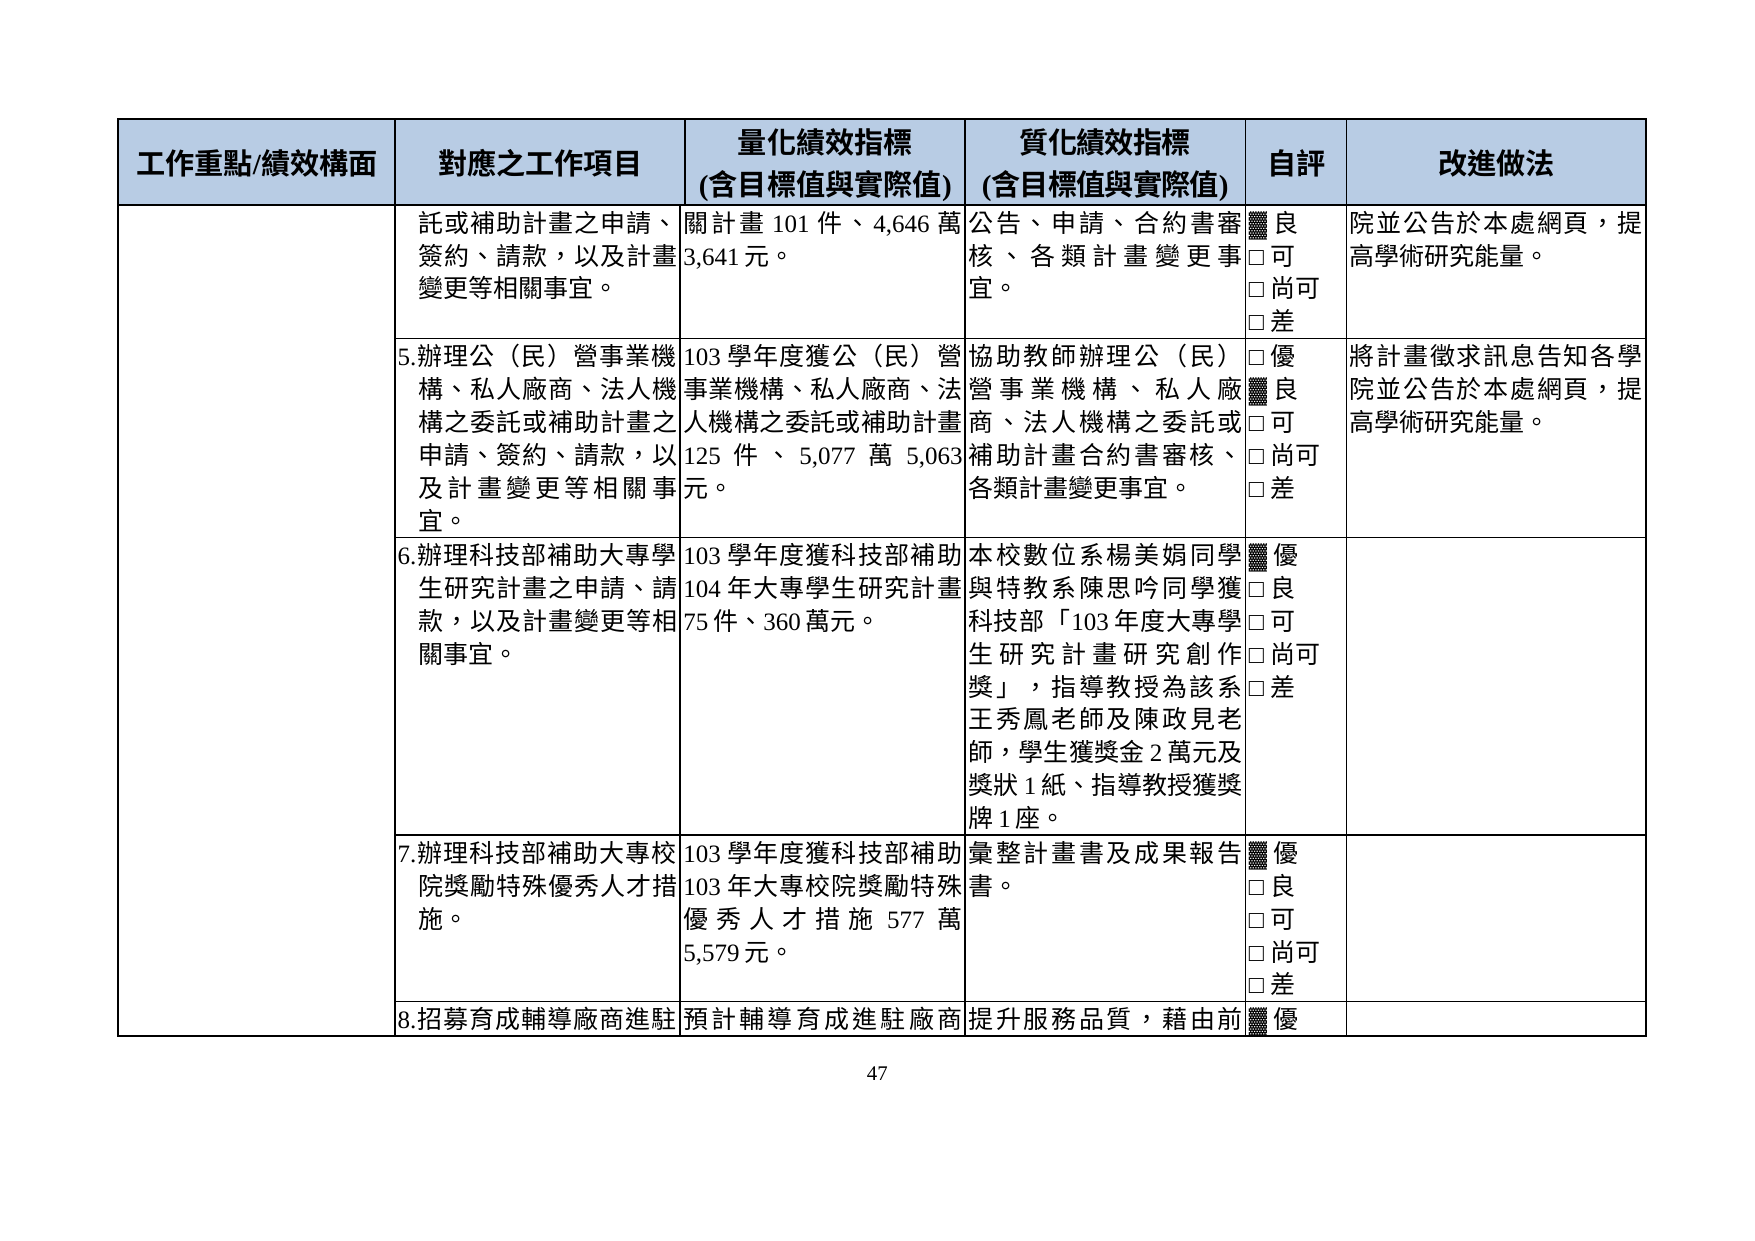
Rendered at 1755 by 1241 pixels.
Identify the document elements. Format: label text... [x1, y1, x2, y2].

table_cell 協助教師辦理公（民）營事業機構、私人廠商、法人機構之委託或補助計畫合約書審核、各類計畫變更事宜。 [966, 339, 1245, 537]
table_header 質化績效指標 (含目標值與實際值) [966, 120, 1245, 204]
table_cell ▓ 良 □ 可 □ 尚可 □ 差 [1246, 206, 1346, 337]
table_cell [1347, 1002, 1645, 1035]
table_cell [119, 206, 394, 1035]
table_cell 公告、申請、合約書審核、各類計畫變更事宜。 [966, 206, 1245, 337]
table_cell 103學年度獲科技部補助104年大專學生研究計畫75件、360萬元。 [681, 538, 964, 834]
table_cell 7.辦理科技部補助大專校院獎勵特殊優秀人才措施。 [396, 836, 679, 1001]
table_cell ▓ 優 □ 良 □ 可 □ 尚可 □ 差 [1246, 538, 1346, 834]
table_header 量化績效指標 (含目標值與實際值) [686, 120, 964, 204]
table_cell 院並公告於本處網頁，提高學術研究能量。 [1347, 206, 1645, 337]
table_header 對應之工作項目 [396, 120, 684, 204]
table_cell 103學年度獲科技部補助103年大專校院獎勵特殊優秀人才措施577萬5,579元。 [681, 836, 964, 1001]
table_cell 關計畫101件、4,646萬3,641元。 [681, 206, 964, 337]
table_cell 8.招募育成輔導廠商進駐 [396, 1002, 679, 1035]
table_cell [1347, 836, 1645, 1001]
table_cell [1347, 538, 1645, 834]
table_cell 預計輔導育成進駐廠商 [681, 1002, 964, 1035]
table_cell 103學年度獲公（民）營事業機構、私人廠商、法人機構之委託或補助計畫125件、5,077萬5,063元。 [681, 339, 964, 537]
table_cell 本校數位系楊美娟同學與特教系陳思吟同學獲科技部「103年度大專學生研究計畫研究創作獎」，指導教授為該系王秀鳳老師及陳政見老師，學生獲獎金2萬元及獎狀1紙、指導教授獲獎牌1座。 [966, 538, 1245, 834]
table_cell 6.辦理科技部補助大專學生研究計畫之申請、請款，以及計畫變更等相關事宜。 [396, 538, 679, 834]
table_cell 將計畫徵求訊息告知各學院並公告於本處網頁，提高學術研究能量。 [1347, 339, 1645, 537]
table_cell 彙整計畫書及成果報告書。 [966, 836, 1245, 1001]
table_cell ▓ 優 [1246, 1002, 1346, 1035]
table_cell 5.辦理公（民）營事業機構、私人廠商、法人機構之委託或補助計畫之申請、簽約、請款，以及計畫變更等相關事宜。 [396, 339, 679, 537]
table_cell ▓ 優 □ 良 □ 可 □ 尚可 □ 差 [1246, 836, 1346, 1001]
table_cell 提升服務品質，藉由前 [966, 1002, 1245, 1035]
table_header 工作重點/績效構面 [119, 120, 394, 204]
table_header 改進做法 [1347, 120, 1645, 204]
table_cell 託或補助計畫之申請、簽約、請款，以及計畫變更等相關事宜。 [396, 206, 679, 337]
table_cell □ 優 ▓ 良 □ 可 □ 尚可 □ 差 [1246, 339, 1346, 537]
table_header 自評 [1246, 120, 1346, 204]
